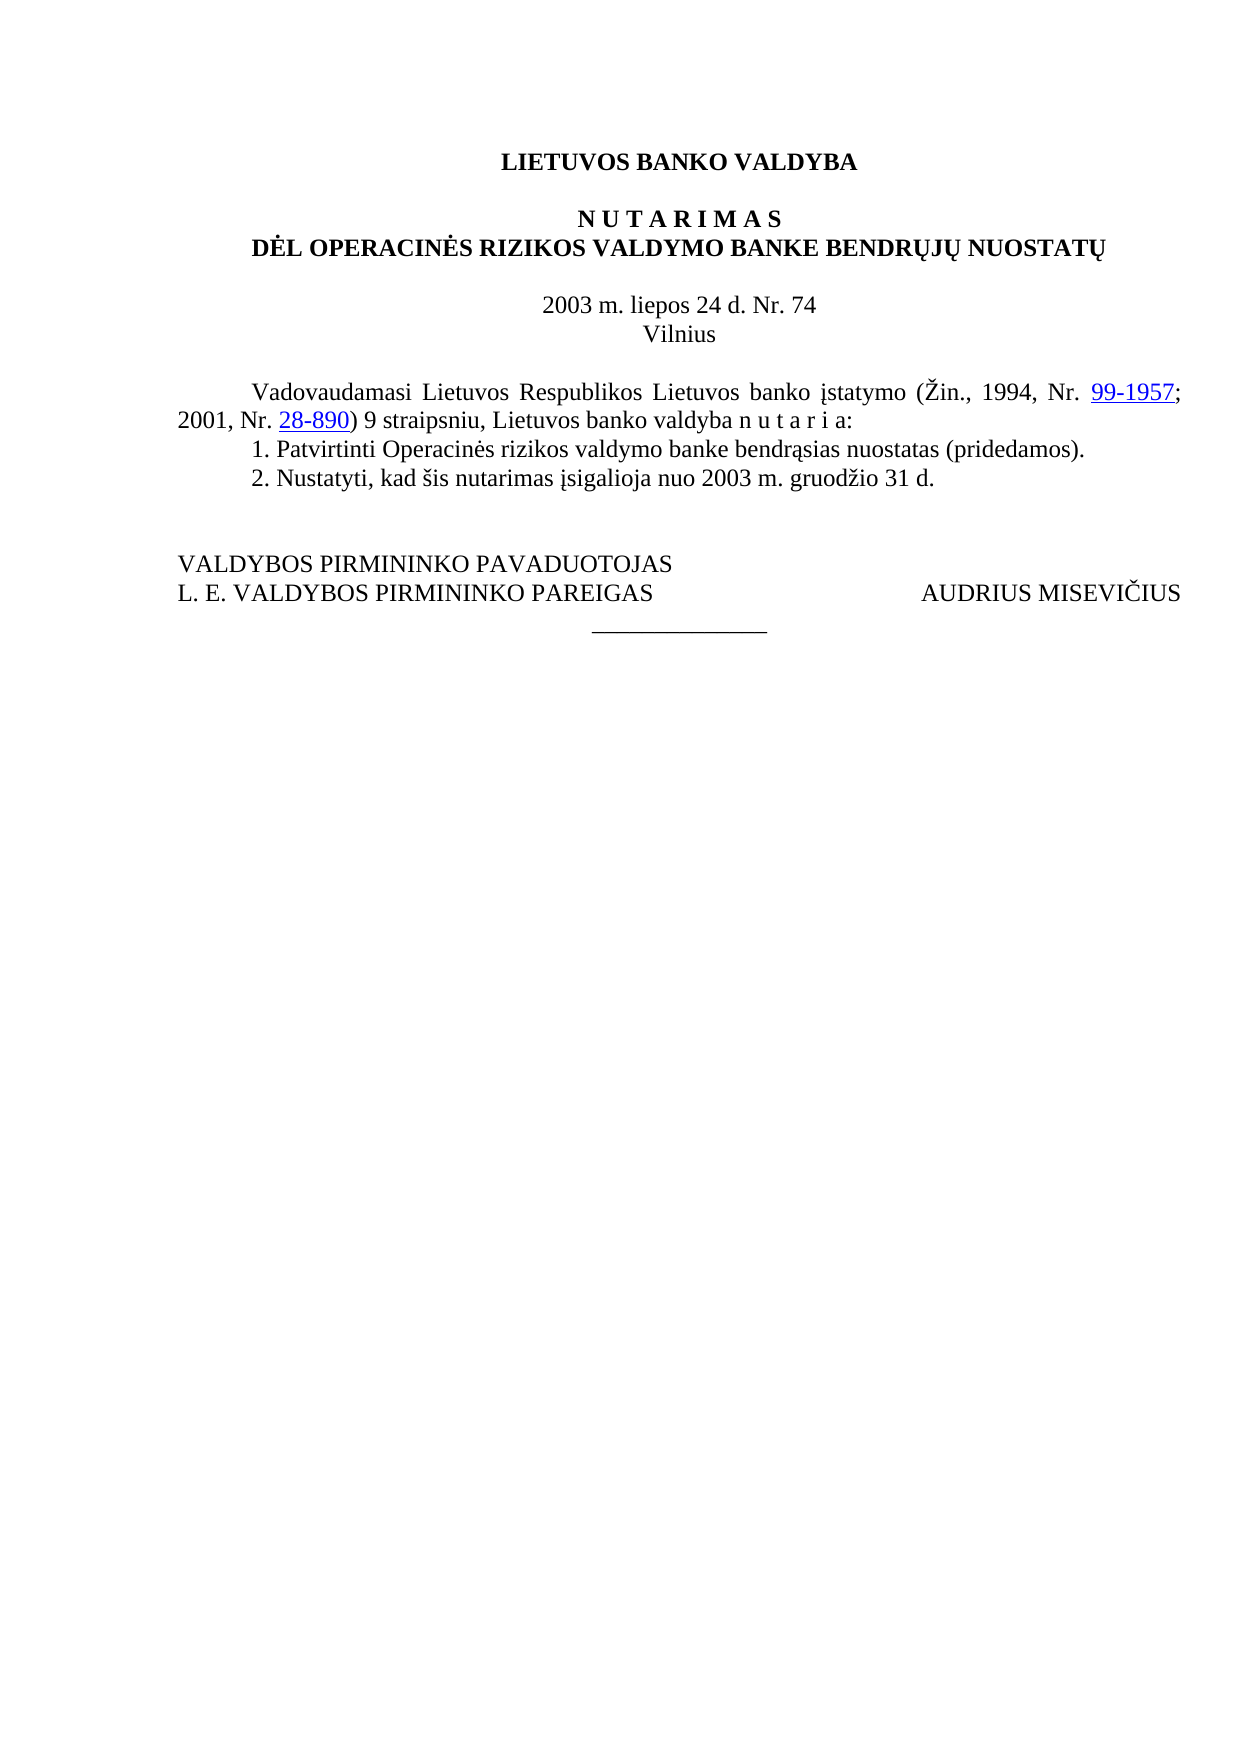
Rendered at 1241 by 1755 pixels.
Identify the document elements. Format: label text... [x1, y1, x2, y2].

text 1. Patvirtinti Operacinės rizikos valdymo banke bendrąsias nuostatas (pridedamos). [177, 434, 1181, 463]
text LIETUVOS BANKO VALDYBA [177, 147, 1181, 176]
text VALDYBOS PIRMININKO PAVADUOTOJAS [177, 549, 1181, 578]
text ______________ [177, 607, 1181, 636]
text L. E. VALDYBOS PIRMININKO PAREIGAS AUDRIUS MISEVIČIUS [177, 578, 1181, 607]
text 2. Nustatyti, kad šis nutarimas įsigalioja nuo 2003 m. gruodžio 31 d. [177, 463, 1181, 492]
text Vilnius [177, 319, 1181, 348]
text Vadovaudamasi Lietuvos Respublikos Lietuvos banko įstatymo (Žin., 1994, Nr. 99-1957; 2001, Nr. 28-890) 9 straipsniu, Lietuvos banko valdyba nutaria: [177, 377, 1181, 434]
text 2003 m. liepos 24 d. Nr. 74 [177, 291, 1181, 319]
text N U T A R I M A S [177, 204, 1181, 233]
text DĖL OPERACINĖS RIZIKOS VALDYMO BANKE BENDRŲJŲ NUOSTATŲ [177, 233, 1181, 262]
